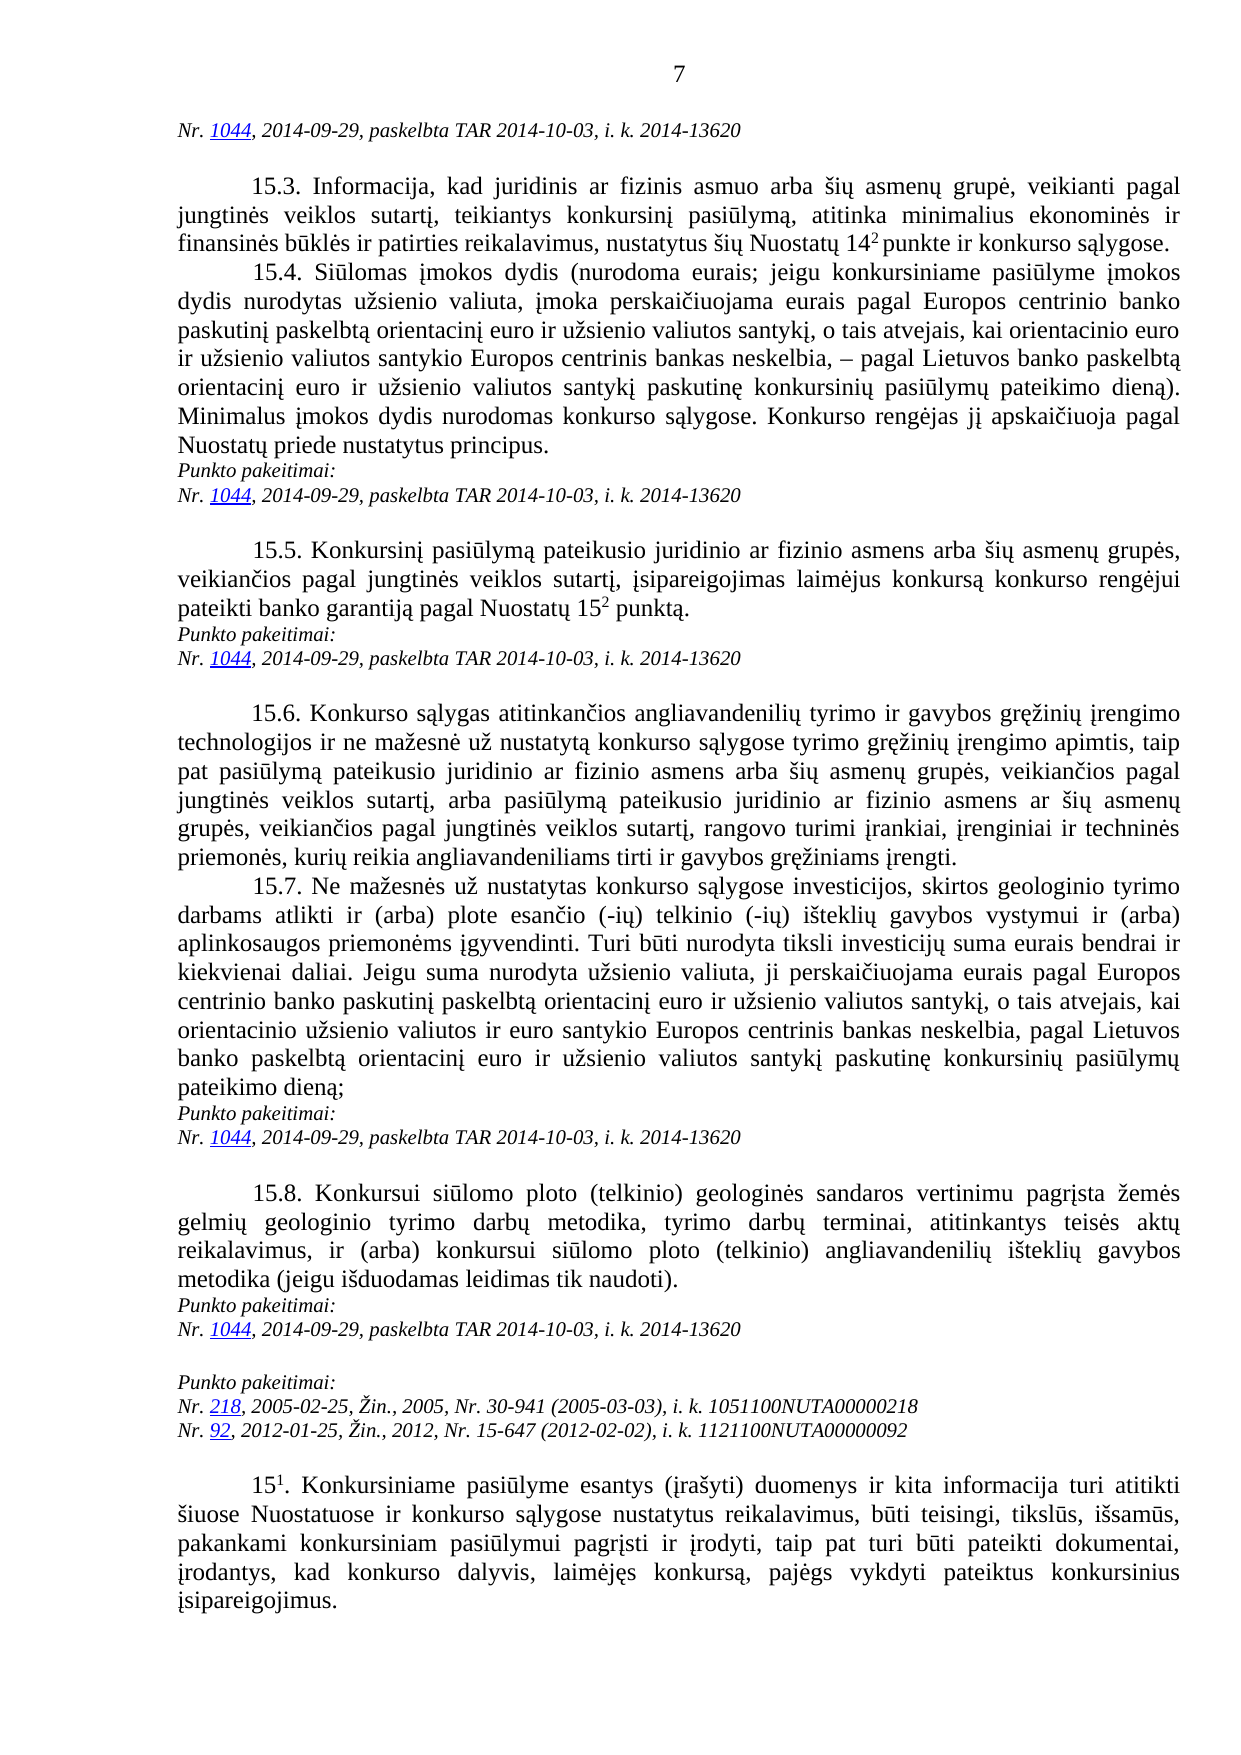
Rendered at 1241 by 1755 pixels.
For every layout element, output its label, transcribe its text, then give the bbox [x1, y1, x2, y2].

text 15.5. Konkursinį pasiūlymą pateikusio juridinio ar fizinio asmens arba šių asmenų grupės, veikiančios pagal jungtinės veiklos sutartį, įsipareigojimas laimėjus konkursą konkurso rengėjui pateikti banko garantiją pagal Nuostatų 152 punktą. [177, 535, 1181, 622]
text 151. Konkursiniame pasiūlyme esantys (įrašyti) duomenys ir kita informacija turi atitikti šiuose Nuostatuose ir konkurso sąlygose nustatytus reikalavimus, būti teisingi, tikslūs, išsamūs, pakankami konkursiniam pasiūlymui pagrįsti ir įrodyti, taip pat turi būti pateikti dokumentai, įrodantys, kad konkurso dalyvis, laimėjęs konkursą, pajėgs vykdyti pateiktus konkursinius įsipareigojimus. [177, 1471, 1181, 1614]
text Nr. 1044, 2014-09-29, paskelbta TAR 2014-10-03, i. k. 2014-13620 [177, 118, 1181, 142]
text 15.6. Konkurso sąlygas atitinkančios angliavandenilių tyrimo ir gavybos gręžinių įrengimo technologijos ir ne mažesnė už nustatytą konkurso sąlygose tyrimo gręžinių įrengimo apimtis, taip pat pasiūlymą pateikusio juridinio ar fizinio asmens arba šių asmenų grupės, veikiančios pagal jungtinės veiklos sutartį, arba pasiūlymą pateikusio juridinio ar fizinio asmens ar šių asmenų grupės, veikiančios pagal jungtinės veiklos sutartį, rangovo turimi įrankiai, įrenginiai ir techninės priemonės, kurių reikia angliavandeniliams tirti ir gavybos gręžiniams įrengti. [177, 698, 1181, 871]
text Nr. 1044, 2014-09-29, paskelbta TAR 2014-10-03, i. k. 2014-13620 [177, 482, 1181, 507]
text Nr. 1044, 2014-09-29, paskelbta TAR 2014-10-03, i. k. 2014-13620 [177, 1317, 1181, 1341]
text 15.4. Siūlomas įmokos dydis (nurodoma eurais; jeigu konkursiniame pasiūlyme įmokos dydis nurodytas užsienio valiuta, įmoka perskaičiuojama eurais pagal Europos centrinio banko paskutinį paskelbtą orientacinį euro ir užsienio valiutos santykį, o tais atvejais, kai orientacinio euro ir užsienio valiutos santykio Europos centrinis bankas neskelbia, – pagal Lietuvos banko paskelbtą orientacinį euro ir užsienio valiutos santykį paskutinę konkursinių pasiūlymų pateikimo dieną). Minimalus įmokos dydis nurodomas konkurso sąlygose. Konkurso rengėjas jį apskaičiuoja pagal Nuostatų priede nustatytus principus. [177, 257, 1181, 458]
text 15.8. Konkursui siūlomo ploto (telkinio) geologinės sandaros vertinimu pagrįsta žemės gelmių geologinio tyrimo darbų metodika, tyrimo darbų terminai, atitinkantys teisės aktų reikalavimus, ir (arba) konkursui siūlomo ploto (telkinio) angliavandenilių išteklių gavybos metodika (jeigu išduodamas leidimas tik naudoti). [177, 1178, 1181, 1293]
text Punkto pakeitimai: [177, 1101, 1181, 1125]
text Nr. 218, 2005-02-25, Žin., 2005, Nr. 30-941 (2005-03-03), i. k. 1051100NUTA00000218 [177, 1394, 1181, 1418]
text Punkto pakeitimai: [177, 622, 1181, 646]
text Nr. 92, 2012-01-25, Žin., 2012, Nr. 15-647 (2012-02-02), i. k. 1121100NUTA00000092 [177, 1418, 1181, 1442]
text Nr. 1044, 2014-09-29, paskelbta TAR 2014-10-03, i. k. 2014-13620 [177, 1125, 1181, 1149]
text Punkto pakeitimai: [177, 1370, 1181, 1394]
text Nr. 1044, 2014-09-29, paskelbta TAR 2014-10-03, i. k. 2014-13620 [177, 646, 1181, 670]
text 15.3. Informacija, kad juridinis ar fizinis asmuo arba šių asmenų grupė, veikianti pagal jungtinės veiklos sutartį, teikiantys konkursinį pasiūlymą, atitinka minimalius ekonominės ir finansinės būklės ir patirties reikalavimus, nustatytus šių Nuostatų 142 punkte ir konkurso sąlygose. [177, 171, 1181, 257]
text 15.7. Ne mažesnės už nustatytas konkurso sąlygose investicijos, skirtos geologinio tyrimo darbams atlikti ir (arba) plote esančio (-ių) telkinio (-ių) išteklių gavybos vystymui ir (arba) aplinkosaugos priemonėms įgyvendinti. Turi būti nurodyta tiksli investicijų suma eurais bendrai ir kiekvienai daliai. Jeigu suma nurodyta užsienio valiuta, ji perskaičiuojama eurais pagal Europos centrinio banko paskutinį paskelbtą orientacinį euro ir užsienio valiutos santykį, o tais atvejais, kai orientacinio užsienio valiutos ir euro santykio Europos centrinis bankas neskelbia, pagal Lietuvos banko paskelbtą orientacinį euro ir užsienio valiutos santykį paskutinę konkursinių pasiūlymų pateikimo dieną; [177, 871, 1181, 1101]
text Punkto pakeitimai: [177, 1293, 1181, 1317]
text Punkto pakeitimai: [177, 458, 1181, 482]
